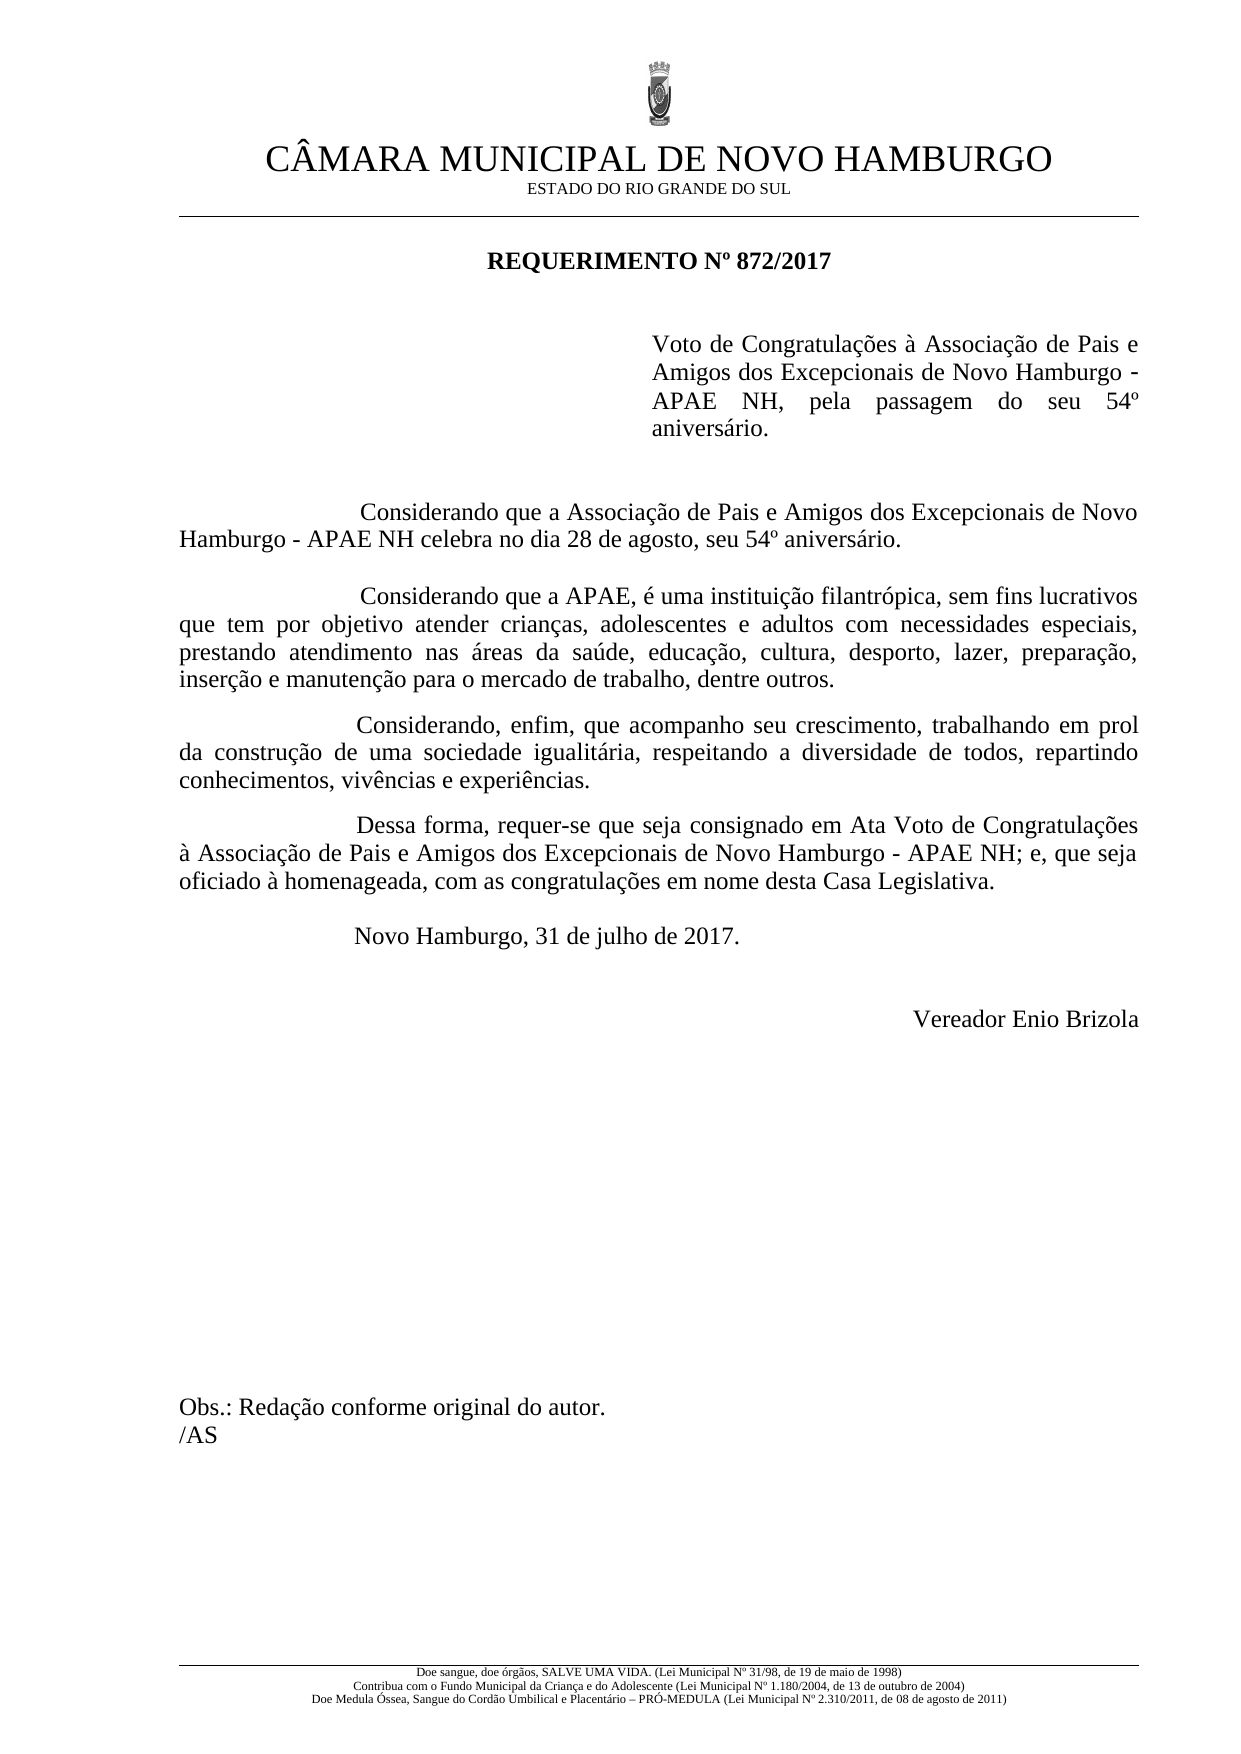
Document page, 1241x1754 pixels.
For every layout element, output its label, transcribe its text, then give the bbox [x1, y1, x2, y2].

text Dessa forma, requer-se que seja consignado em Ata Voto de Congratulações à Associação de Pais e Amigos dos Excepcionais de Novo Hamburgo - APAE NH; e, que seja oficiado à homenageada, com as congratulações em nome desta Casa Legislativa. [179, 812, 1139, 895]
text REQUERIMENTO Nº 872/2017 [179, 247, 1139, 274]
text /AS [179, 1421, 1139, 1449]
list Novo Hamburgo, 31 de julho de 2017. [179, 922, 1139, 950]
text Obs.: Redação conforme original do autor. [179, 1393, 1139, 1421]
text Voto de Congratulações à Associação de Pais e Amigos dos Excepcionais de Novo Hamburgo - APAE NH, pela passagem do seu 54º aniversário. [652, 330, 1139, 442]
text Considerando que a APAE, é uma instituição filantrópica, sem fins lucrativos que tem por objetivo atender crianças, adolescentes e adultos com necessidades especiais, prestando atendimento nas áreas da saúde, educação, cultura, desporto, lazer, preparação, inserção e manutenção para o mercado de trabalho, dentre outros. [179, 582, 1139, 693]
text Considerando que a Associação de Pais e Amigos dos Excepcionais de Novo Hamburgo - APAE NH celebra no dia 28 de agosto, seu 54º aniversário. [179, 498, 1139, 553]
text Vereador Enio Brizola [179, 1006, 1139, 1033]
text Considerando, enfim, que acompanho seu crescimento, trabalhando em prol da construção de uma sociedade igualitária, respeitando a diversidade de todos, repartindo conhecimentos, vivências e experiências. [179, 711, 1139, 794]
